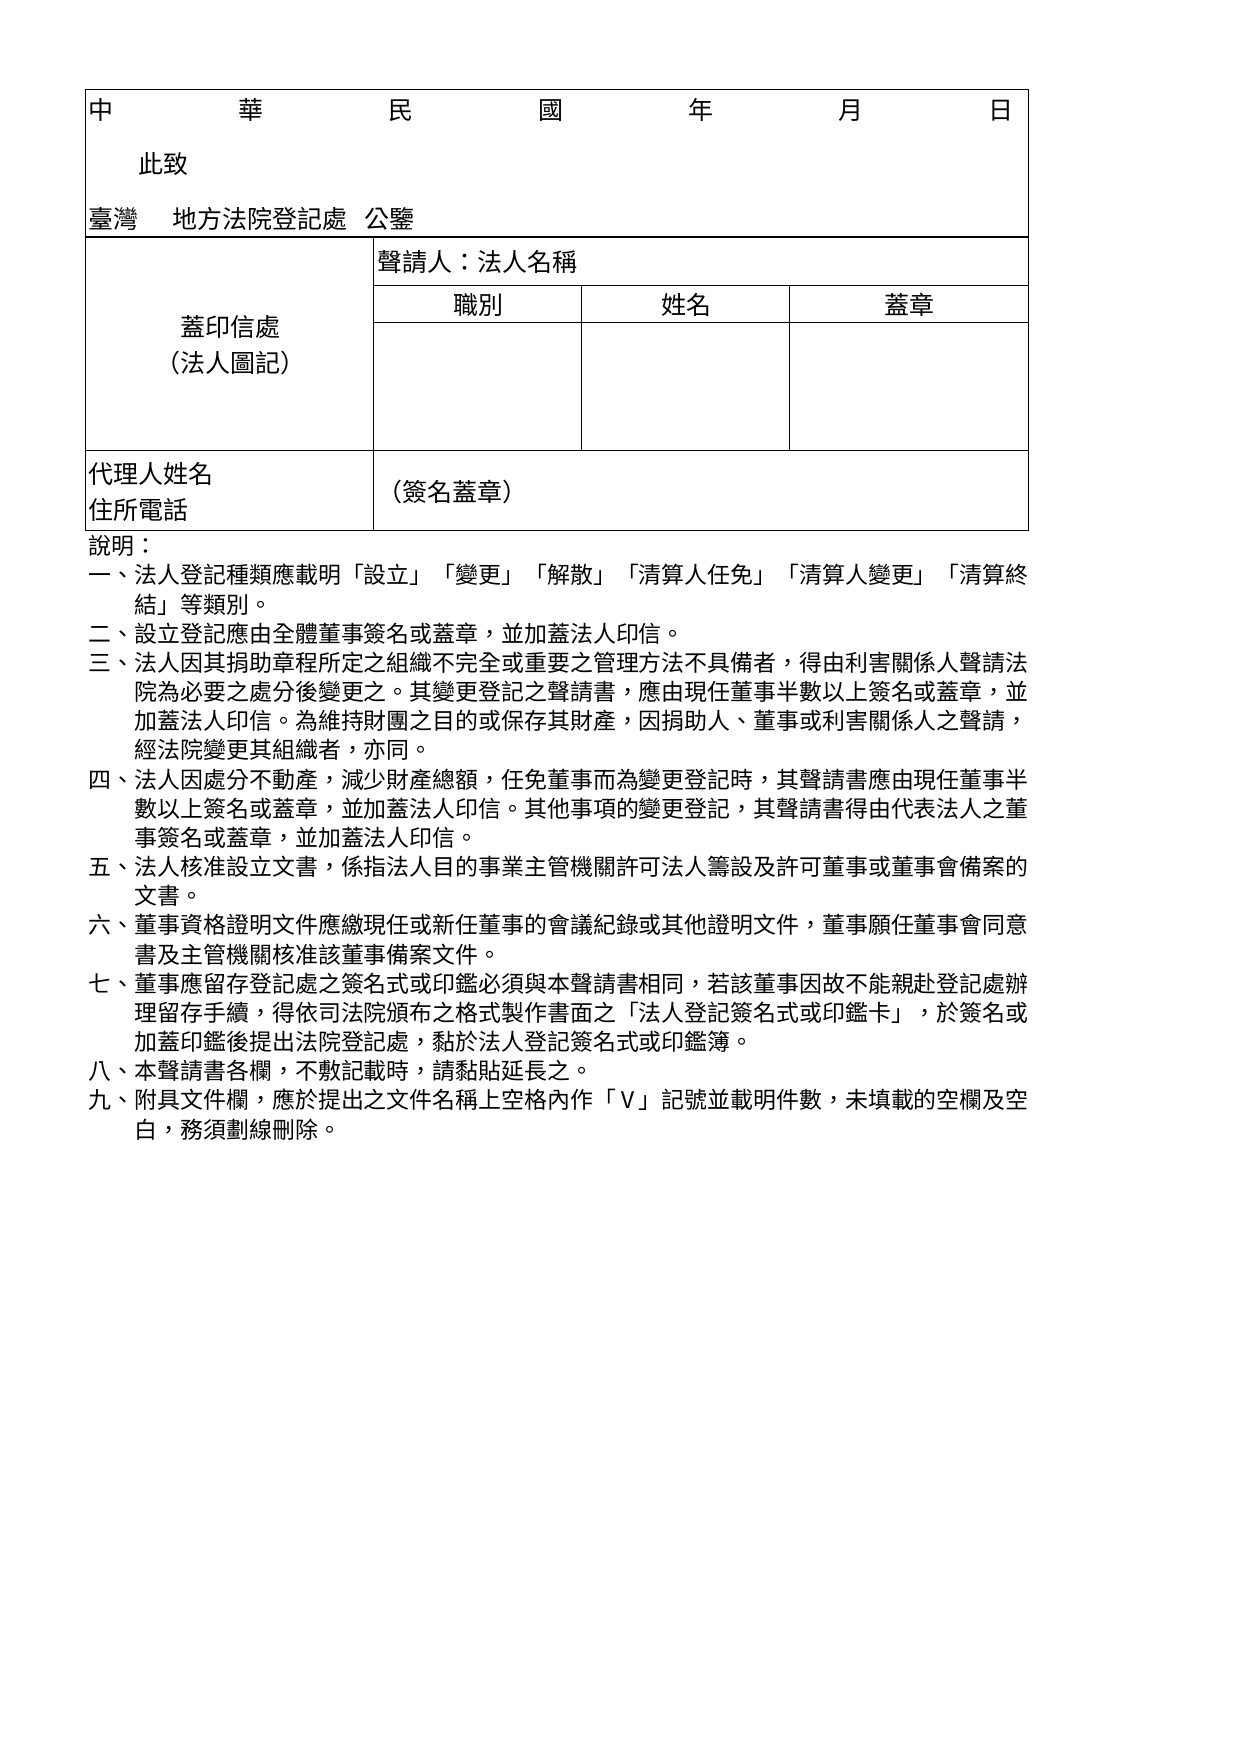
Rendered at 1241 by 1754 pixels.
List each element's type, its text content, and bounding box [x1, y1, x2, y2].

table_cell 蓋章 [790, 286, 1028, 322]
table_cell [374, 323, 581, 450]
table_cell [582, 323, 789, 450]
text 六、董事資格證明文件應繳現任或新任董事的會議紀錄或其他證明文件，董事願任董事會同意書及主管機關核准該董事備案文件。 [89, 911, 1034, 969]
table_cell 中 華 民 國 年 月 日 此致 臺灣 地方法院登記處 公鑒 [86, 90, 1028, 236]
text 五、法人核准設立文書，係指法人目的事業主管機關許可法人籌設及許可董事或董事會備案的文書。 [89, 852, 1034, 911]
text 二、設立登記應由全體董事簽名或蓋章，並加蓋法人印信。 [89, 619, 1152, 648]
table_cell 蓋印信處 （法人圖記） [86, 238, 373, 450]
table_cell 姓名 [582, 286, 789, 322]
text 四、法人因處分不動產，減少財產總額，任免董事而為變更登記時，其聲請書應由現任董事半數以上簽名或蓋章，並加蓋法人印信。其他事項的變更登記，其聲請書得由代表法人之董事簽名或蓋章，並加蓋法人印信。 [89, 765, 1034, 852]
table_cell 聲請人：法人名稱 [374, 238, 1028, 285]
text 說明： [89, 531, 1152, 561]
text 一、法人登記種類應載明「設立」「變更」「解散」「清算人任免」「清算人變更」「清算終結」等類別。 [89, 561, 1034, 619]
text 八、本聲請書各欄，不敷記載時，請黏貼延長之。 [89, 1056, 1034, 1086]
text 七、董事應留存登記處之簽名式或印鑑必須與本聲請書相同，若該董事因故不能親赴登記處辦理留存手續，得依司法院頒布之格式製作書面之「法人登記簽名式或印鑑卡」，於簽名或加蓋印鑑後提出法院登記處，黏於法人登記簽名式或印鑑簿。 [89, 969, 1034, 1056]
table_cell 職別 [374, 286, 581, 322]
text 九、附具文件欄，應於提出之文件名稱上空格內作「Ⅴ」記號並載明件數，未填載的空欄及空白，務須劃線刪除。 [89, 1086, 1034, 1144]
table_cell 代理人姓名 住所電話 [86, 451, 373, 530]
table_cell [790, 323, 1028, 450]
table_cell （簽名蓋章） [374, 451, 1028, 530]
text 三、法人因其捐助章程所定之組織不完全或重要之管理方法不具備者，得由利害關係人聲請法院為必要之處分後變更之。其變更登記之聲請書，應由現任董事半數以上簽名或蓋章，並加蓋法人印信。為維持財團之目的或保存其財產，因捐助人、董事或利害關係人之聲請，經法院變更其組織者，亦同。 [89, 648, 1034, 765]
